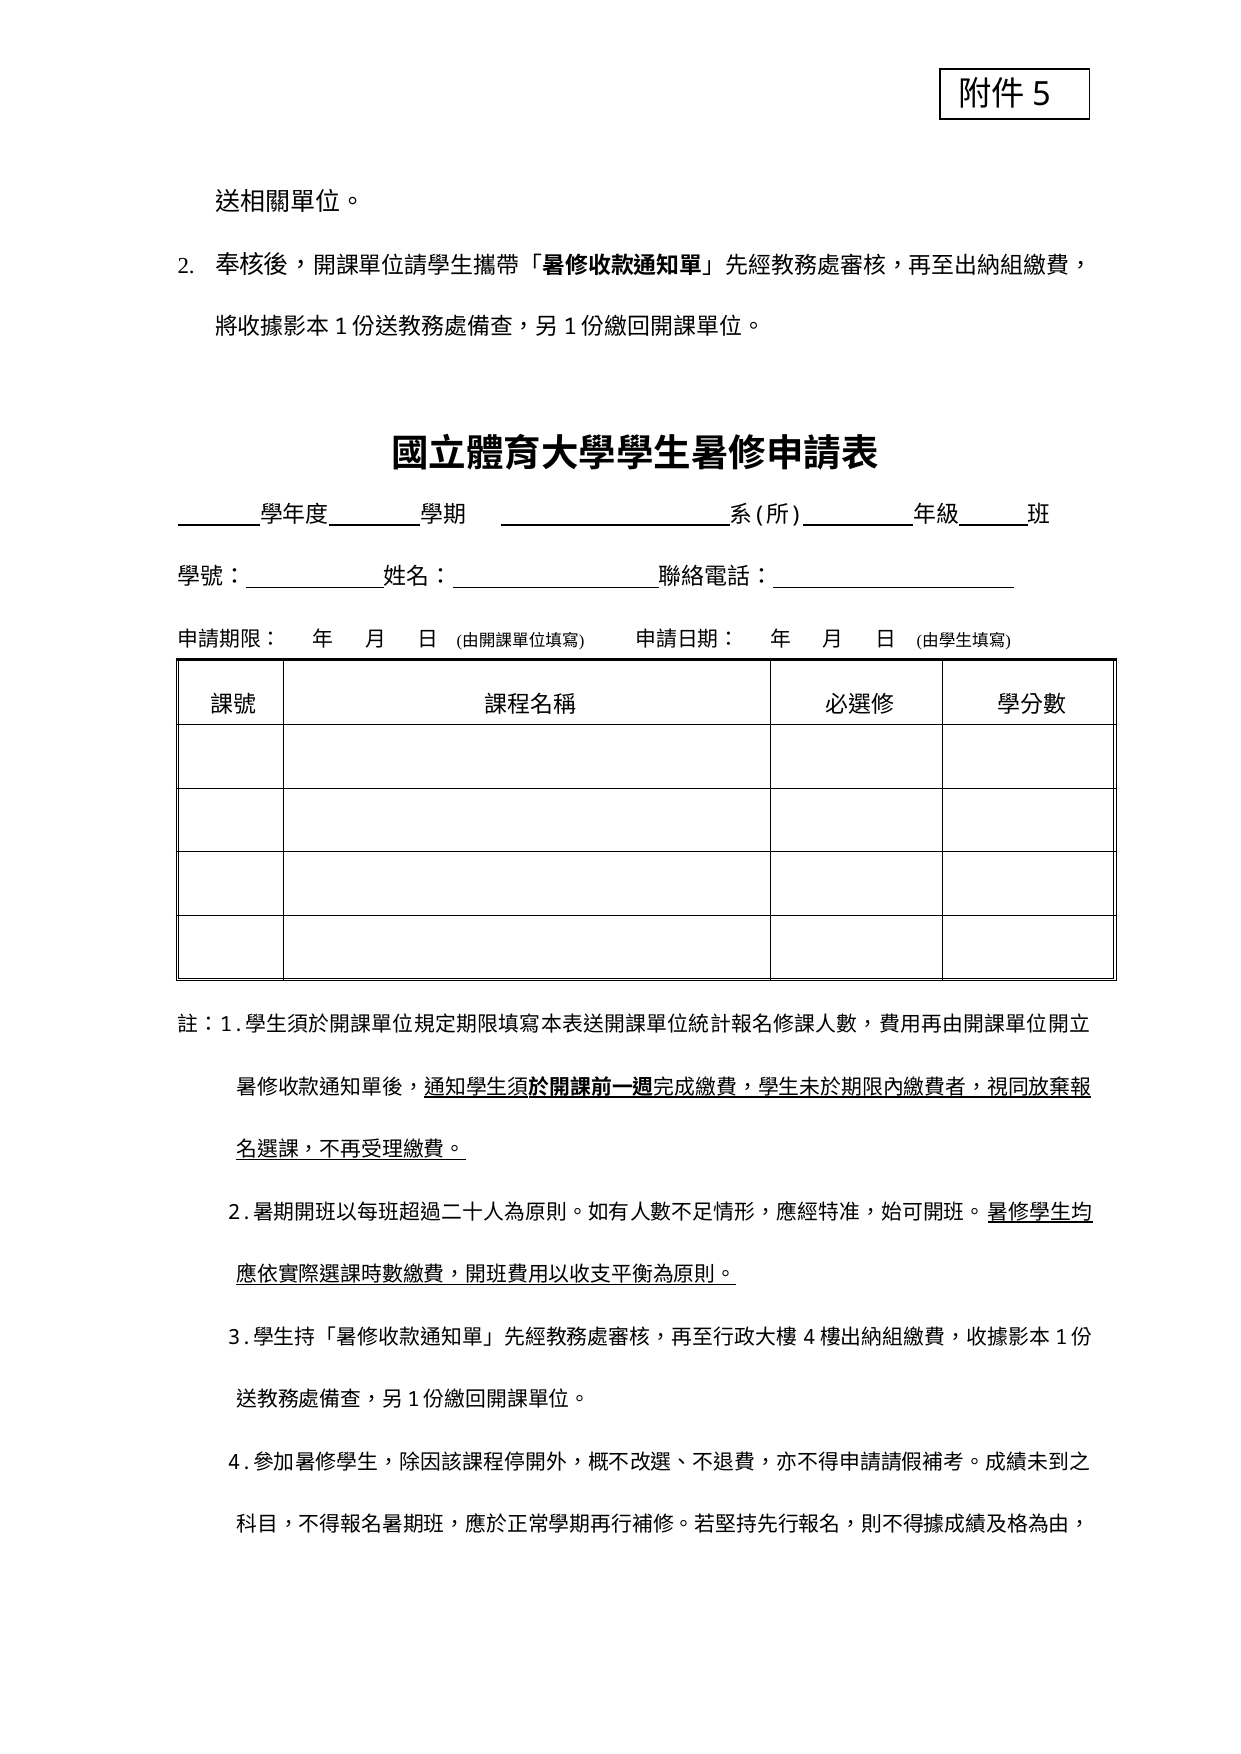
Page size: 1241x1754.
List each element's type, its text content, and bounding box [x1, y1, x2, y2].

text 3.學生持「暑修收款通知單」先經教務處審核，再至行政大樓4樓出納組繳費，收據影本1份送教務處備查，另1份繳回開課單位。 [177, 1294, 1092, 1419]
table_cell [771, 852, 942, 914]
table_cell [943, 916, 1113, 978]
text 註：1.學生須於開課單位規定期限填寫本表送開課單位統計報名修課人數，費用再由開課單位開立暑修收款通知單後，通知學生須於開課前一週完成繳費，學生未於期限內繳費者，視同放棄報名選課，不再受理繳費。 [177, 981, 1092, 1169]
text 學年度 學期 系(所) 年級 班 [177, 471, 1092, 533]
text 4.參加暑修學生，除因該課程停開外，概不改選、不退費，亦不得申請請假補考。成績未到之科目，不得報名暑期班，應於正常學期再行補修。若堅持先行報名，則不得據成績及格為由， [177, 1419, 1092, 1544]
table_cell [284, 725, 770, 787]
table_cell [179, 789, 283, 851]
table_cell [284, 789, 770, 851]
table_cell [284, 852, 770, 914]
text [941, 70, 1089, 118]
list 奉核後，開課單位請學生攜帶「暑修收款通知單」先經教務處審核，再至出納組繳費，將收據影本1份送教務處備查，另1份繳回開課單位。 [177, 221, 1092, 346]
table_cell [771, 789, 942, 851]
text 學號： 姓名： 聯絡電話： [177, 533, 1092, 596]
text 附件5 [956, 77, 1074, 111]
table_cell [771, 916, 942, 978]
text 國立體育大學學生暑修申請表 [177, 408, 1092, 471]
table_header 學分數 [943, 661, 1113, 724]
text 申請期限： 年 月 日 (由開課單位填寫) 申請日期： 年 月 日 (由學生填寫) [177, 596, 1092, 658]
table_header 課程名稱 [284, 661, 770, 724]
table_header 課號 [179, 661, 283, 724]
table_cell [943, 852, 1113, 914]
table_header 必選修 [771, 661, 942, 724]
list 送相關單位。 [177, 158, 1092, 221]
table_cell [179, 725, 283, 787]
table_cell [771, 725, 942, 787]
table_cell [943, 725, 1113, 787]
text 2.暑期開班以每班超過二十人為原則。如有人數不足情形，應經特准，始可開班。暑修學生均應依實際選課時數繳費，開班費用以收支平衡為原則。 [177, 1169, 1092, 1294]
table_cell [284, 916, 770, 978]
table_cell [179, 852, 283, 914]
table_cell [179, 916, 283, 978]
table_cell [943, 789, 1113, 851]
